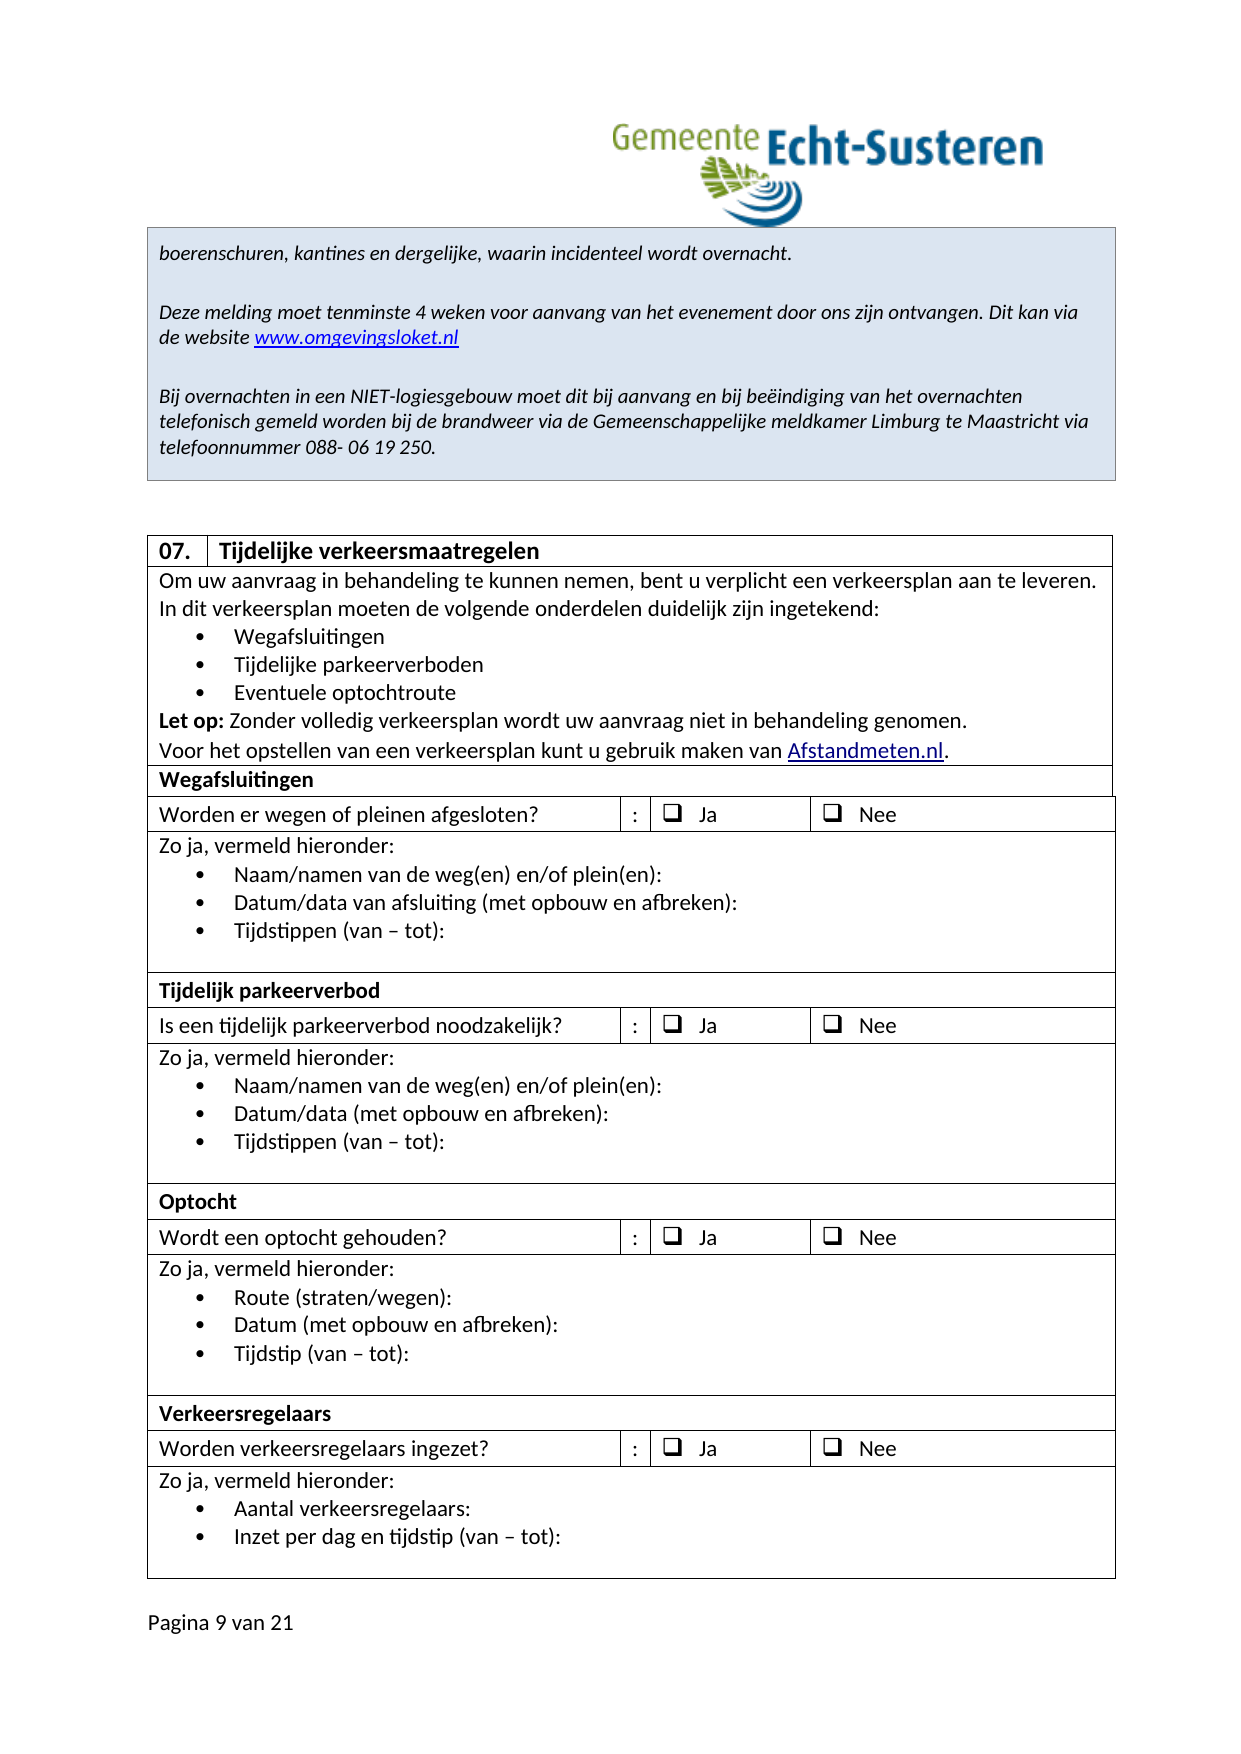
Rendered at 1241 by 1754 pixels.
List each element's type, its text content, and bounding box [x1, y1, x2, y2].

table_cell Ja [651, 797, 810, 831]
table_cell Worden verkeersregelaars ingezet? [148, 1431, 620, 1466]
table_cell boerenschuren, kantines en dergelijke, waarin incidenteel wordt overnacht. Deze melding moet tenminste 4 weken voor aanvang van het evenement door ons zijn ontvangen. Dit kan via de website www.omgevingsloket.nl Bij overnachten in een NIET-logiesgebouw moet dit bij aanvang en bij beëindiging van het overnachten telefonisch gemeld worden bij de brandweer via de Gemeenschappelijke meldkamer Limburg te Maastricht via telefoonnummer 088- 06 19 250. [148, 228, 1115, 480]
table_cell Ja [651, 1431, 810, 1466]
table_header Tijdelijke verkeersmaatregelen [208, 536, 1112, 566]
table_cell Wordt een optocht gehouden? [148, 1220, 620, 1254]
table_cell Zo ja, vermeld hieronder: Aantal verkeersregelaars: Inzet per dag en tijdstip (van – tot): [148, 1467, 1115, 1578]
table_cell Zo ja, vermeld hieronder: Naam/namen van de weg(en) en/of plein(en): Datum/data (met opbouw en afbreken): Tijdstippen (van – tot): [148, 1044, 1115, 1183]
table_cell Zo ja, vermeld hieronder: Naam/namen van de weg(en) en/of plein(en): Datum/data van afsluiting (met opbouw en afbreken): Tijdstippen (van – tot): [148, 832, 1115, 972]
table_cell Zo ja, vermeld hieronder: Route (straten/wegen): Datum (met opbouw en afbreken): Tijdstip (van – tot): [148, 1255, 1115, 1395]
table_cell Nee [811, 1008, 1115, 1043]
table_cell Optocht [148, 1184, 1115, 1219]
table_cell Verkeersregelaars [148, 1396, 1115, 1430]
table_cell Tijdelijk parkeerverbod [148, 973, 1115, 1007]
table_cell Ja [651, 1008, 810, 1043]
table_cell Nee [811, 1220, 1115, 1254]
table_cell Om uw aanvraag in behandeling te kunnen nemen, bent u verplicht een verkeersplan aan te leveren. In dit verkeersplan moeten de volgende onderdelen duidelijk zijn ingetekend: Wegafsluitingen Tijdelijke parkeerverboden Eventuele optochtroute Let op: Zonder volledig verkeersplan wordt uw aanvraag niet in behandeling genomen. Voor het opstellen van een verkeersplan kunt u gebruik maken van Afstandmeten.nl. [148, 567, 1112, 765]
table_cell Worden er wegen of pleinen afgesloten? [148, 797, 620, 831]
table_cell : [621, 797, 650, 831]
table_cell : [621, 1431, 650, 1466]
table_header 07. [148, 536, 207, 566]
table_cell Nee [811, 1431, 1115, 1466]
table_cell Is een tijdelijk parkeerverbod noodzakelijk? [148, 1008, 620, 1043]
table_cell Wegafsluitingen [148, 766, 1112, 796]
table_cell Ja [651, 1220, 810, 1254]
table_cell : [621, 1220, 650, 1254]
table_cell Nee [811, 797, 1115, 831]
table_cell : [621, 1008, 650, 1043]
